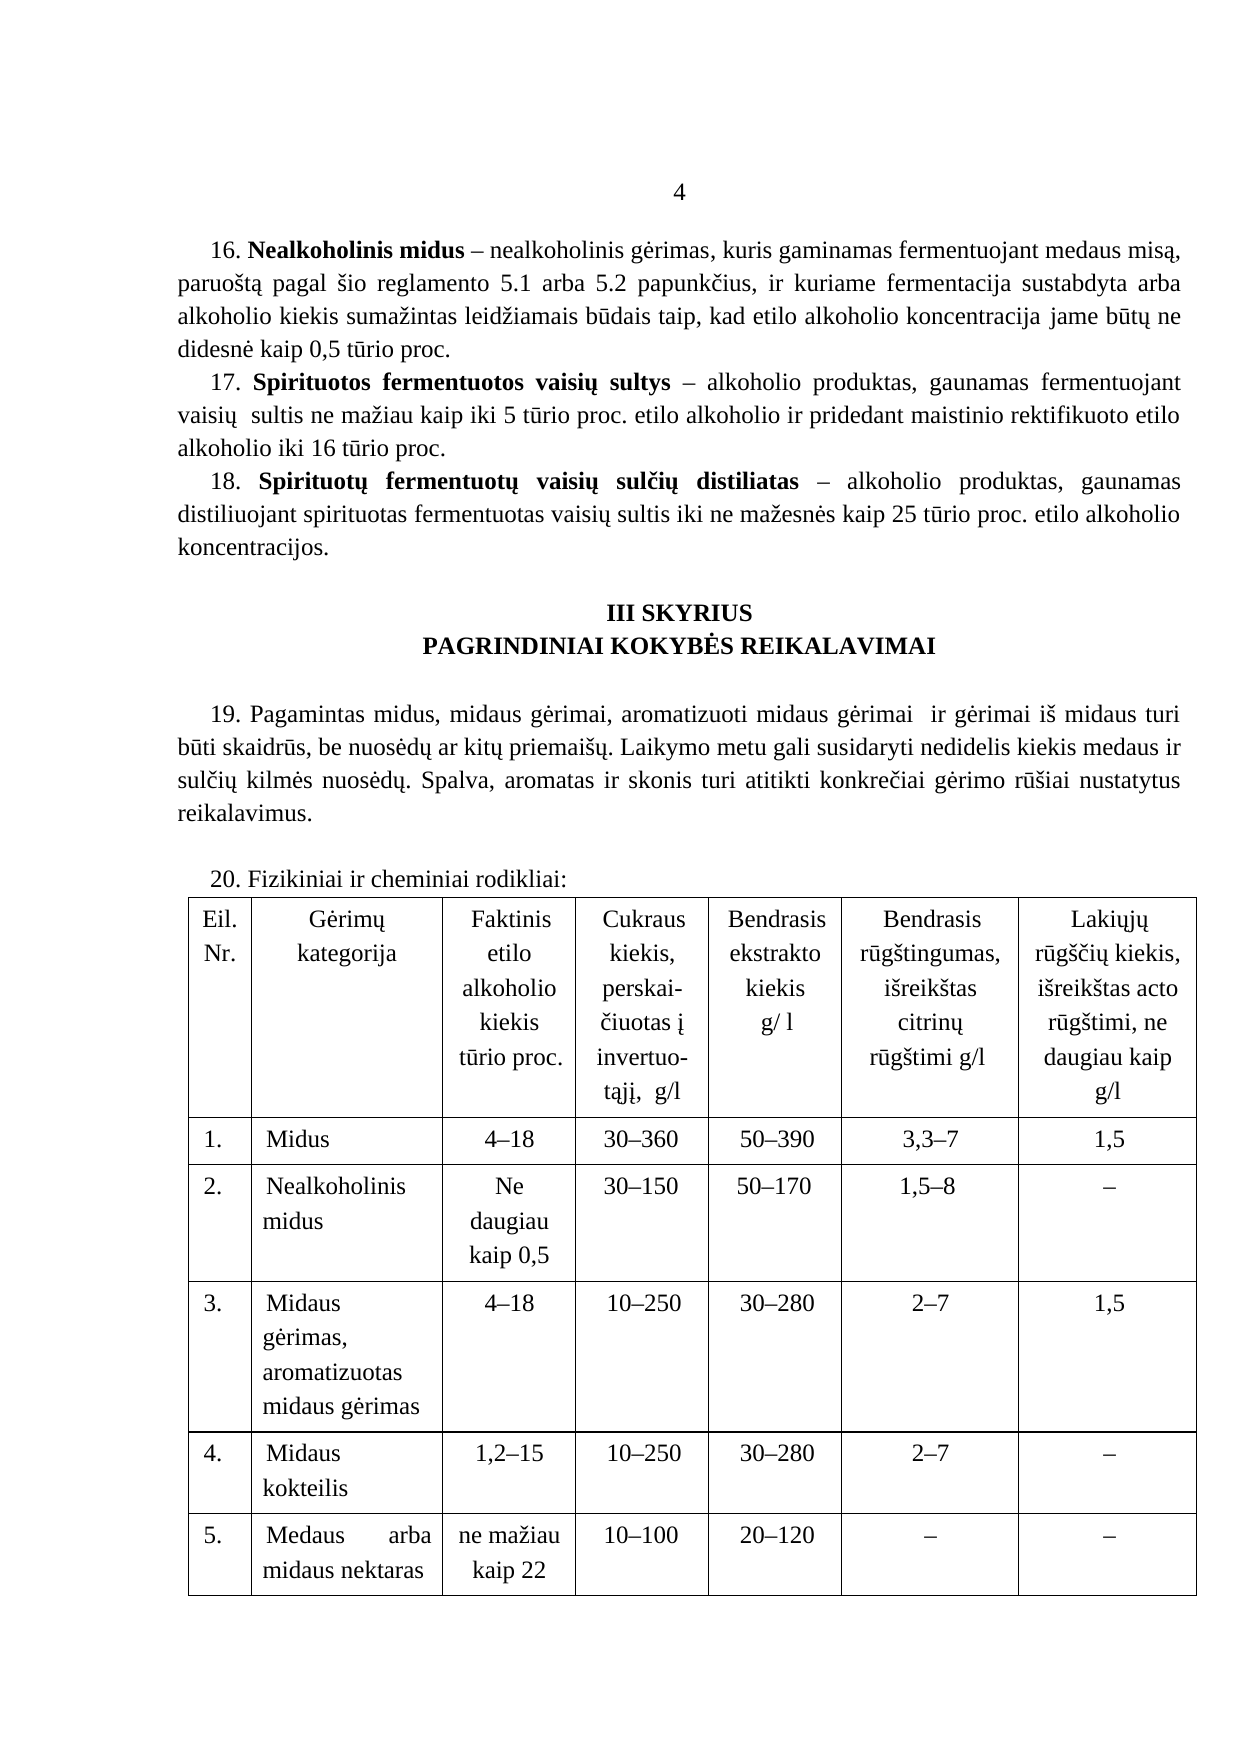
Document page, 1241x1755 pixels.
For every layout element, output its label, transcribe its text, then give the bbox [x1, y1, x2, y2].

table_cell 2. [189, 1165, 251, 1281]
table_cell – [1019, 1514, 1196, 1595]
table_cell Midaus gėrimas, aromatizuotas midaus gėrimas [252, 1282, 442, 1431]
table_header Eil. Nr. [189, 898, 251, 1117]
table_cell 30–150 [576, 1165, 708, 1281]
table_cell 1,5–8 [842, 1165, 1018, 1281]
table_header Bendrasis ekstrakto kiekis g/ l [709, 898, 841, 1117]
table_cell 1,5 [1019, 1118, 1196, 1164]
table_header Lakiųjų rūgščių kiekis, išreikštas acto rūgštimi, ne daugiau kaip g/l [1019, 898, 1196, 1117]
table_cell – [842, 1514, 1018, 1595]
table_cell 5. [189, 1514, 251, 1595]
table_cell 30–360 [576, 1118, 708, 1164]
table_cell 20–120 [709, 1514, 841, 1595]
table_cell 3,3–7 [842, 1118, 1018, 1164]
table_cell Ne daugiau kaip 0,5 [443, 1165, 575, 1281]
text 20. Fizikiniai ir cheminiai rodikliai: [177, 864, 1181, 893]
table_header Cukraus kiekis, perskai-čiuotas į invertuo-tąjį, g/l [576, 898, 708, 1117]
table_cell 10–250 [576, 1433, 708, 1513]
table_cell 10–100 [576, 1514, 708, 1595]
table_cell 1. [189, 1118, 251, 1164]
table_cell 10–250 [576, 1282, 708, 1431]
table_header Gėrimų kategorija [252, 898, 442, 1117]
text 18. Spirituotų fermentuotų vaisių sulčių distiliatas – alkoholio produktas, gaunamas distiliuojant spirituotas fermentuotas vaisių sultis iki ne mažesnės kaip 25 tūrio proc. etilo alkoholio koncentracijos. [177, 466, 1181, 561]
table_cell 30–280 [709, 1433, 841, 1513]
table_cell – [1019, 1433, 1196, 1513]
table_cell 1,5 [1019, 1282, 1196, 1431]
text 17. Spirituotos fermentuotos vaisių sultys – alkoholio produktas, gaunamas fermentuojant vaisių sultis ne mažiau kaip iki 5 tūrio proc. etilo alkoholio ir pridedant maistinio rektifikuoto etilo alkoholio iki 16 tūrio proc. [177, 367, 1181, 462]
text PAGRINDINIAI KOKYBĖS REIKALAVIMAI [177, 631, 1181, 660]
table_cell 3. [189, 1282, 251, 1431]
table_cell Nealkoholinis midus [252, 1165, 442, 1281]
text 19. Pagamintas midus, midaus gėrimai, aromatizuoti midaus gėrimai ir gėrimai iš midaus turi būti skaidrūs, be nuosėdų ar kitų priemaišų. Laikymo metu gali susidaryti nedidelis kiekis medaus ir sulčių kilmės nuosėdų. Spalva, aromatas ir skonis turi atitikti konkrečiai gėrimo rūšiai nustatytus reikalavimus. [177, 699, 1181, 827]
table_cell 4. [189, 1433, 251, 1513]
table_cell Medaus arba midaus nektaras [252, 1514, 442, 1595]
table_cell 50–390 [709, 1118, 841, 1164]
table_cell – [1019, 1165, 1196, 1281]
table_cell 1,2–15 [443, 1433, 575, 1513]
table_header Bendrasis rūgštingumas, išreikštas citrinų rūgštimi g/l [842, 898, 1018, 1117]
text III SKYRIUS [177, 598, 1181, 627]
table_cell 2–7 [842, 1282, 1018, 1431]
table_header Faktinis etilo alkoholio kiekis tūrio proc. [443, 898, 575, 1117]
text 16. Nealkoholinis midus – nealkoholinis gėrimas, kuris gaminamas fermentuojant medaus misą, paruoštą pagal šio reglamento 5.1 arba 5.2 papunkčius, ir kuriame fermentacija sustabdyta arba alkoholio kiekis sumažintas leidžiamais būdais taip, kad etilo alkoholio koncentracija jame būtų ne didesnė kaip 0,5 tūrio proc. [177, 235, 1181, 362]
table_cell 50–170 [709, 1165, 841, 1281]
table_cell ne mažiau kaip 22 [443, 1514, 575, 1595]
table_cell Midaus kokteilis [252, 1433, 442, 1513]
table_cell 4–18 [443, 1118, 575, 1164]
table_cell 30–280 [709, 1282, 841, 1431]
table_cell 2–7 [842, 1433, 1018, 1513]
table_cell Midus [252, 1118, 442, 1164]
table_cell 4–18 [443, 1282, 575, 1431]
